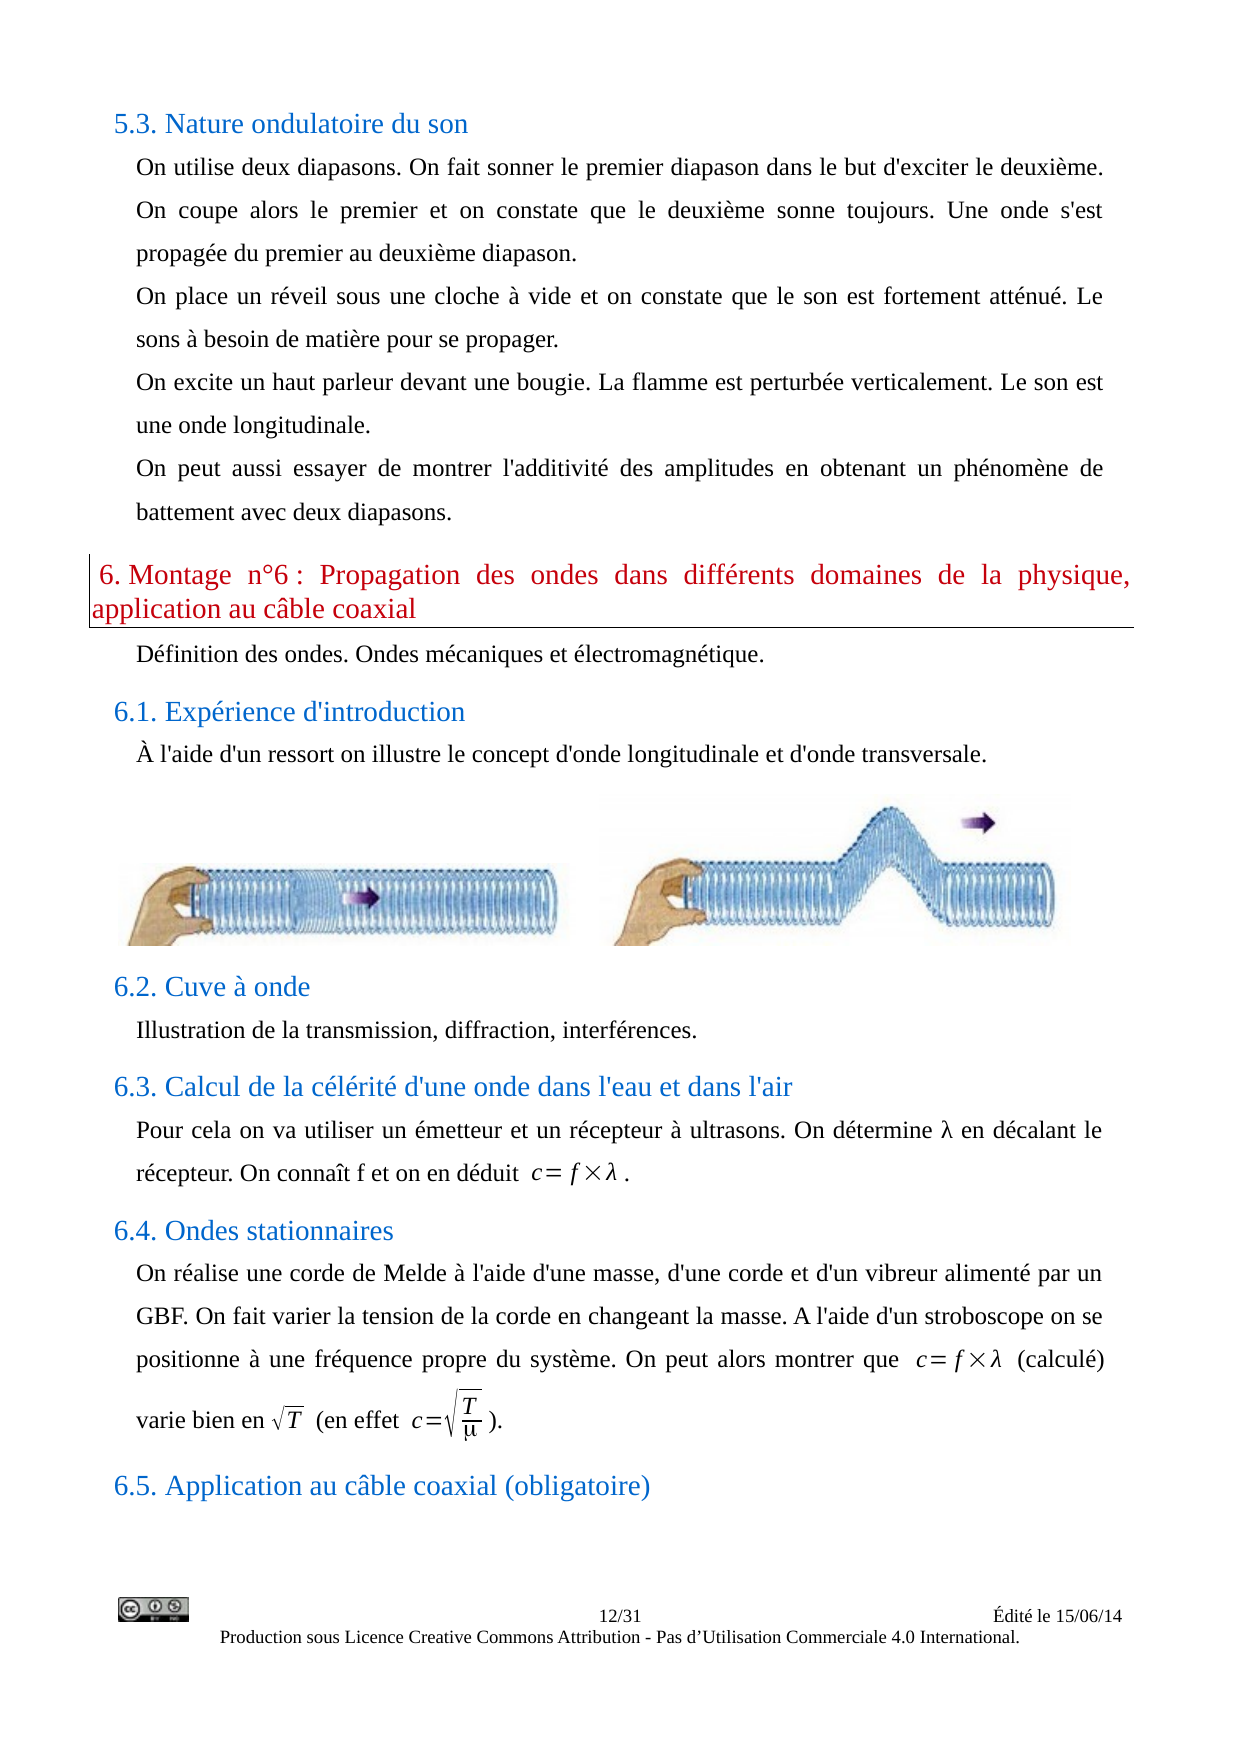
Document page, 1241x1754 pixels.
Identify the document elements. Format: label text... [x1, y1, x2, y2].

subtitle Cuve à onde [106, 969, 1134, 1003]
text Définition des ondes. Ondes mécaniques et électromagnétique. [136, 639, 1104, 668]
text Pour cela on va utiliser un émetteur et un récepteur à ultrasons. On détermine λ en décalant le récepteur. On connaît f et on en déduit . [136, 1115, 1104, 1187]
text On excite un haut parleur devant une bougie. La flamme est perturbée verticalement. Le son est une onde longitudinale. [136, 367, 1104, 439]
text On peut aussi essayer de montrer l'additivité des amplitudes en obtenant un phénomène de battement avec deux diapasons. [136, 453, 1104, 525]
text À l'aide d'un ressort on illustre le concept d'onde longitudinale et d'onde transversale. [136, 739, 1104, 768]
text On réalise une corde de Melde à l'aide d'une masse, d'une corde et d'un vibreur alimenté par un GBF. On fait varier la tension de la corde en changeant la masse. A l'aide d'un stroboscope on se positionne à une fréquence propre du système. On peut alors montrer que (calculé) varie bien en (en effet ). [136, 1258, 1104, 1442]
picture [118, 1597, 189, 1622]
text Illustration de la transmission, diffraction, interférences. [136, 1015, 1104, 1043]
subtitle Nature ondulatoire du son [106, 106, 1134, 140]
text On place un réveil sous une cloche à vide et on constate que le son est fortement atténué. Le sons à besoin de matière pour se propager. [136, 281, 1104, 353]
text On utilise deux diapasons. On fait sonner le premier diapason dans le but d'exciter le deuxième. On coupe alors le premier et on constate que le deuxième sonne toujours. Une onde s'est propagée du premier au deuxième diapason. [136, 152, 1104, 267]
subtitle Montage n°6 : Propagation des ondes dans différents domaines de la physique, application au câble coaxial [90, 554, 1134, 627]
subtitle Calcul de la célérité d'une onde dans l'eau et dans l'air [106, 1069, 1134, 1103]
subtitle Application au câble coaxial (obligatoire) [106, 1468, 1134, 1502]
subtitle Expérience d'introduction [106, 694, 1134, 728]
picture [118, 863, 576, 946]
subtitle Ondes stationnaires [106, 1213, 1134, 1246]
picture [599, 794, 1072, 946]
